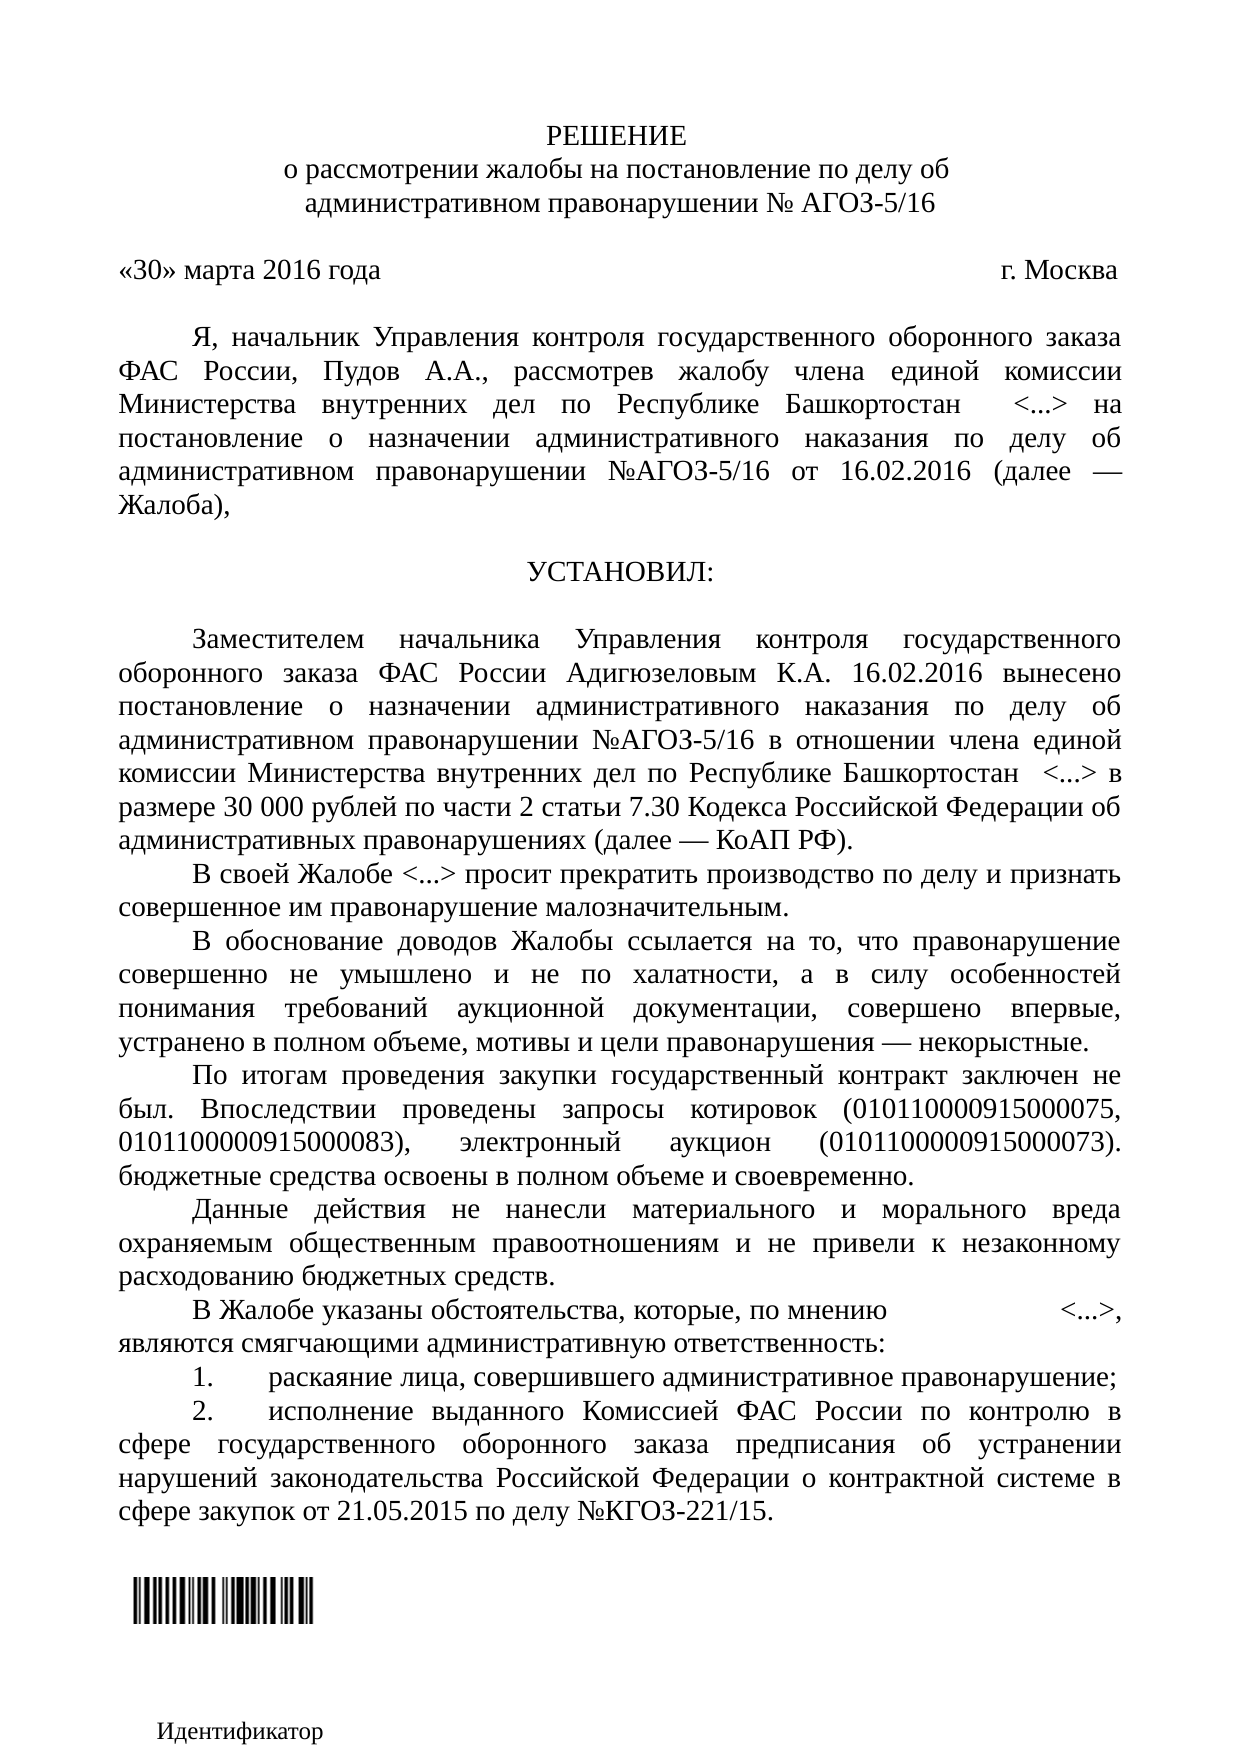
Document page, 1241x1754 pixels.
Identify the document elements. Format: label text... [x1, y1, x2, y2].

text Я, начальник Управления контроля государственного оборонного заказа ФАС России, Пудов А.А., рассмотрев жалобу члена единой комиссии Министерства внутренних дел по Республике Башкортостан <...> на постановление о назначении административного наказания по делу об административном правонарушении №АГОЗ-5/16 от 16.02.2016 (далее — Жалоба), [118, 319, 1122, 521]
text УСТАНОВИЛ: [118, 554, 1122, 588]
list раскаяние лица, совершившего административное правонарушение; [118, 1359, 1122, 1393]
text Данные действия не нанесли материального и морального вреда охраняемым общественным правоотношениям и не привели к незаконному расходованию бюджетных средств. [118, 1191, 1122, 1292]
text В своей Жалобе <...> просит прекратить производство по делу и признать совершенное им правонарушение малозначительным. [118, 856, 1122, 923]
text В Жалобе указаны обстоятельства, которые, по мнению <...>, являются смягчающими административную ответственность: [118, 1292, 1122, 1359]
text Заместителем начальника Управления контроля государственного оборонного заказа ФАС России Адигюзеловым К.А. 16.02.2016 вынесено постановление о назначении административного наказания по делу об административном правонарушении №АГОЗ-5/16 в отношении члена единой комиссии Министерства внутренних дел по Республике Башкортостан <...> в размере 30 000 рублей по части 2 статьи 7.30 Кодекса Российской Федерации об административных правонарушениях (далее — КоАП РФ). [118, 621, 1122, 856]
text «30» марта 2016 года г. Москва [118, 252, 1122, 286]
text В обоснование доводов Жалобы ссылается на то, что правонарушение совершенно не умышлено и не по халатности, а в силу особенностей понимания требований аукционной документации, совершено впервые, устранено в полном объеме, мотивы и цели правонарушения — некорыстные. [118, 923, 1122, 1057]
text По итогам проведения закупки государственный контракт заключен не был. Впоследствии проведены запросы котировок (010110000915000075, 0101100000915000083), электронный аукцион (0101100000915000073). бюджетные средства освоены в полном объеме и своевременно. [118, 1057, 1122, 1191]
text о рассмотрении жалобы на постановление по делу об [118, 152, 1122, 185]
picture [118, 1577, 331, 1624]
list исполнение выданного Комиссией ФАС России по контролю в сфере государственного оборонного заказа предписания об устранении нарушений законодательства Российской Федерации о контрактной системе в сфере закупок от 21.05.2015 по делу №КГОЗ-221/15. [118, 1393, 1122, 1527]
text РЕШЕНИЕ [118, 118, 1122, 152]
text административном правонарушении № АГОЗ-5/16 [118, 185, 1122, 219]
